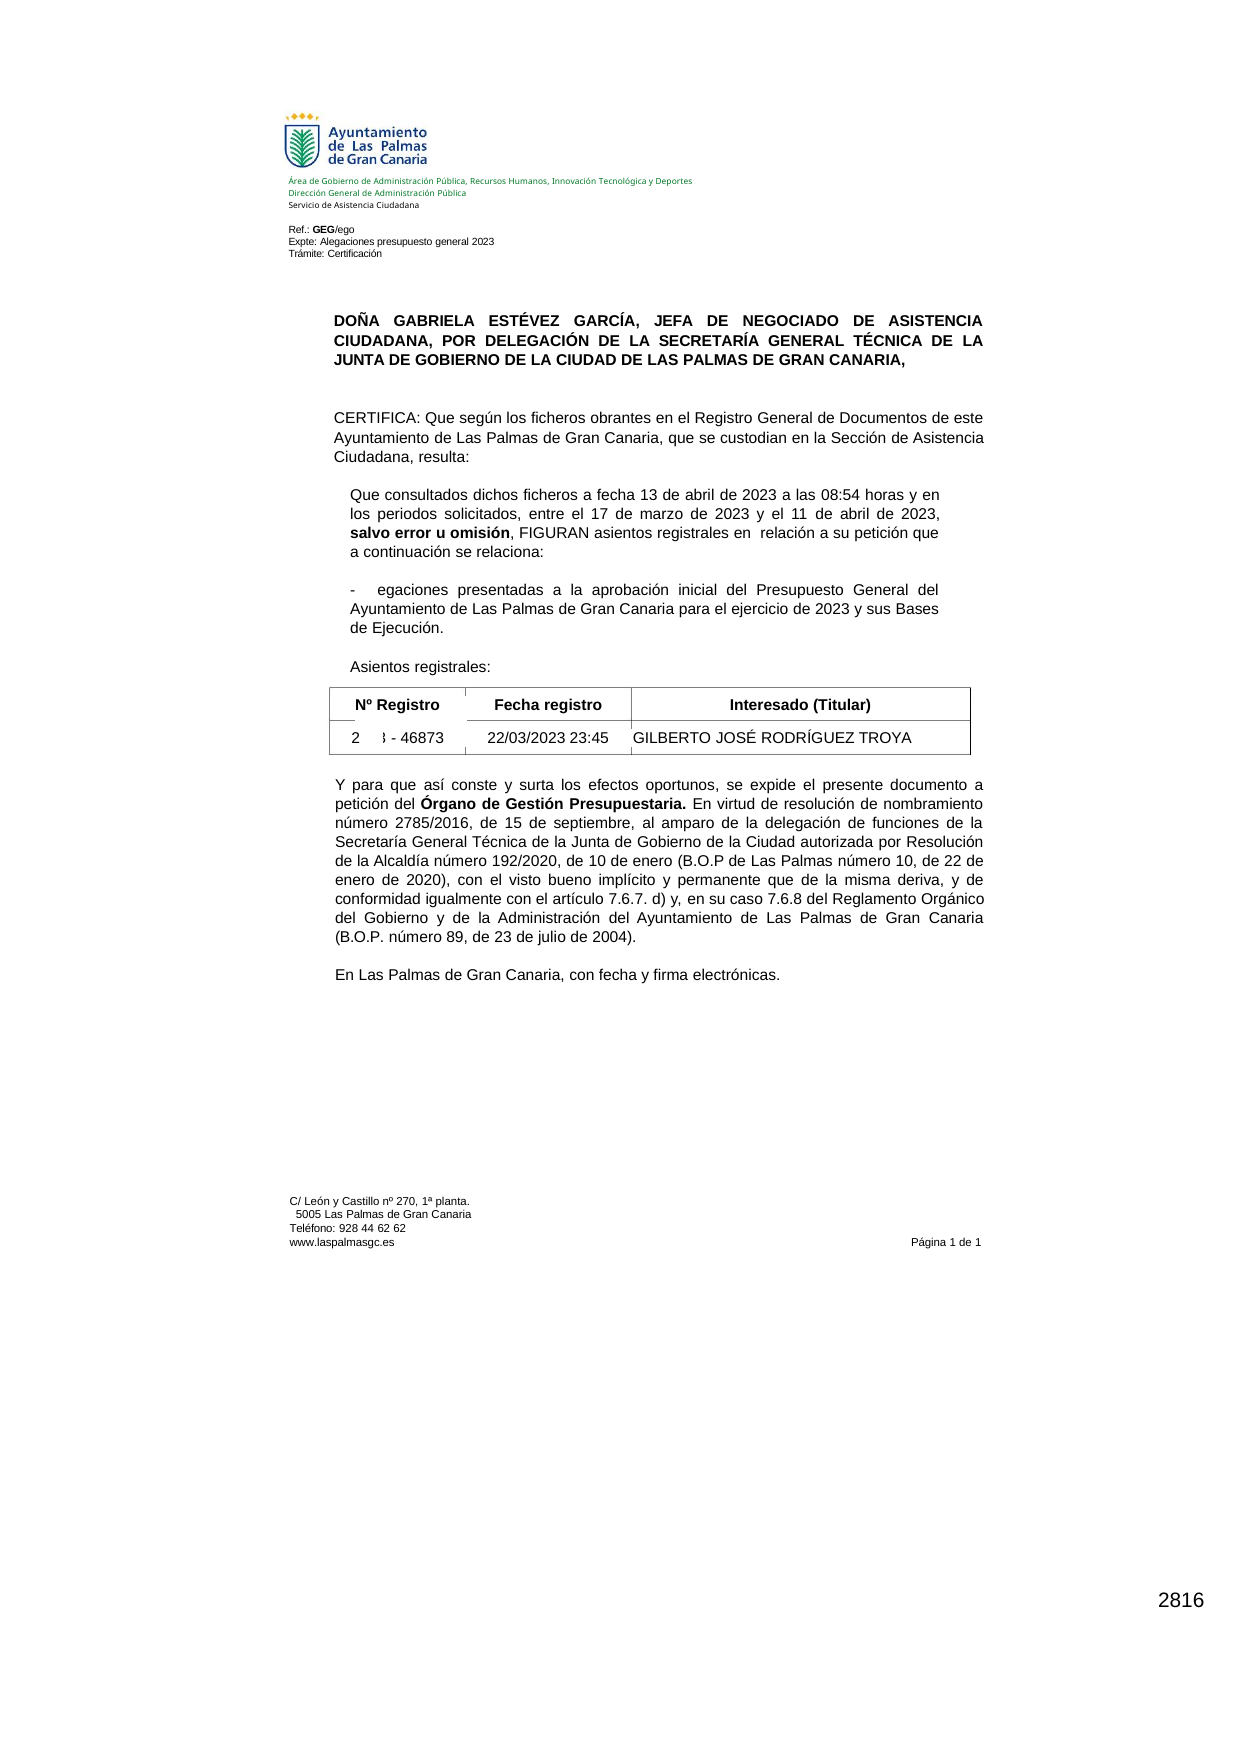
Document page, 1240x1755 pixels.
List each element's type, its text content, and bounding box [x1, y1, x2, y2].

text número 2785/2016, de 15 de septiembre, al amparo de la delegación de funciones de la [335, 814, 1008, 832]
text Ayuntamiento de Las Palmas de Gran Canaria para el ejercicio de 2023 y sus Bases [350, 600, 963, 618]
text Que consultados dichos ficheros a fecha 13 de abril de 2023 a las 08:54 horas y en [350, 486, 964, 504]
text enero de 2020), con el visto bueno implícito y permanente que de la misma deriva, y de [335, 871, 1008, 889]
text los periodos solicitados, entre el 17 de marzo de 2023 y el 11 de abril de 2023, [350, 505, 964, 523]
text CERTIFICA: Que según los ficheros obrantes en el Registro General de Documentos de este [334, 409, 1008, 428]
text Dirección General de Administración Pública [288, 187, 698, 199]
text conformidad igualmente con el artículo 7.6.7. d) y, en su caso 7.6.8 del Reglamento Orgánico [335, 890, 1008, 908]
text Servicio de Asistencia Ciudadana [288, 199, 698, 211]
text CIUDADANA, POR DELEGACIÓN DE LA SECRETARÍA GENERAL TÉCNICA DE LA [334, 332, 1008, 350]
text 2 [351, 729, 383, 747]
text Página 1 de 1 [911, 1236, 998, 1249]
text Asientos registrales: [350, 658, 514, 676]
text de la Alcaldía número 192/2020, de 10 de enero (B.O.P de Las Palmas número 10, de 22 de [335, 852, 1008, 870]
text En Las Palmas de Gran Canaria, con fecha y firma electrónicas. [335, 966, 805, 984]
text Secretaría General Técnica de la Junta de Gobierno de la Ciudad autorizada por Resolución [335, 833, 1008, 851]
text www.laspalmasgc.es [289, 1236, 423, 1249]
text 5005 Las Palmas de Gran Canaria [296, 1208, 496, 1222]
text DOÑA GABRIELA ESTÉVEZ GARCÍA, JEFA DE NEGOCIADO DE ASISTENCIA [334, 312, 1008, 331]
text a continuación se relaciona: [350, 543, 964, 561]
text Interesado (Titular) [729, 696, 894, 714]
text - [350, 581, 378, 599]
text salvo error u omisión, FIGURAN asientos registrales en relación a su petición que [350, 524, 964, 542]
text Área de Gobierno de Administración Pública, Recursos Humanos, Innovación Tecnológica y Deportes [288, 175, 698, 187]
text Nº Registro [355, 696, 467, 714]
text Expte: Alegaciones presupuesto general 2023 [288, 236, 516, 247]
text de Ejecución. [350, 619, 963, 637]
text Ref.: GEG/ego [288, 224, 516, 235]
text JUNTA DE GOBIERNO DE LA CIUDAD DE LAS PALMAS DE GRAN CANARIA, [334, 351, 1008, 369]
text 2816 [1158, 1588, 1229, 1612]
text petición del Órgano de Gestión Presupuestaria. En virtud de resolución de nombramiento [335, 795, 1008, 813]
text Y para que así conste y surta los efectos oportunos, se expide el presente documento a [335, 776, 1008, 793]
text Teléfono: 928 44 62 62 [289, 1222, 423, 1236]
text GILBERTO JOSÉ RODRÍGUEZ TROYA [633, 729, 937, 747]
text Ayuntamiento de Las Palmas de Gran Canaria, que se custodian en la Sección de Asistencia [334, 429, 1008, 447]
text Alegaciones presentadas a la aprobación inicial del Presupuesto General del [378, 581, 963, 599]
text (B.O.P. número 89, de 23 de julio de 2004). [335, 928, 1008, 946]
text C/ León y Castillo nº 270, 1ª planta. [289, 1195, 496, 1208]
text 023 - 46873 [383, 729, 467, 747]
text Ciudadana, resulta: [334, 448, 1008, 466]
text Trámite: Certificación [288, 248, 516, 259]
text Fecha registro [494, 696, 626, 714]
text del Gobierno y de la Administración del Ayuntamiento de Las Palmas de Gran Canaria [335, 909, 1008, 927]
text 22/03/2023 23:45 [487, 729, 632, 747]
